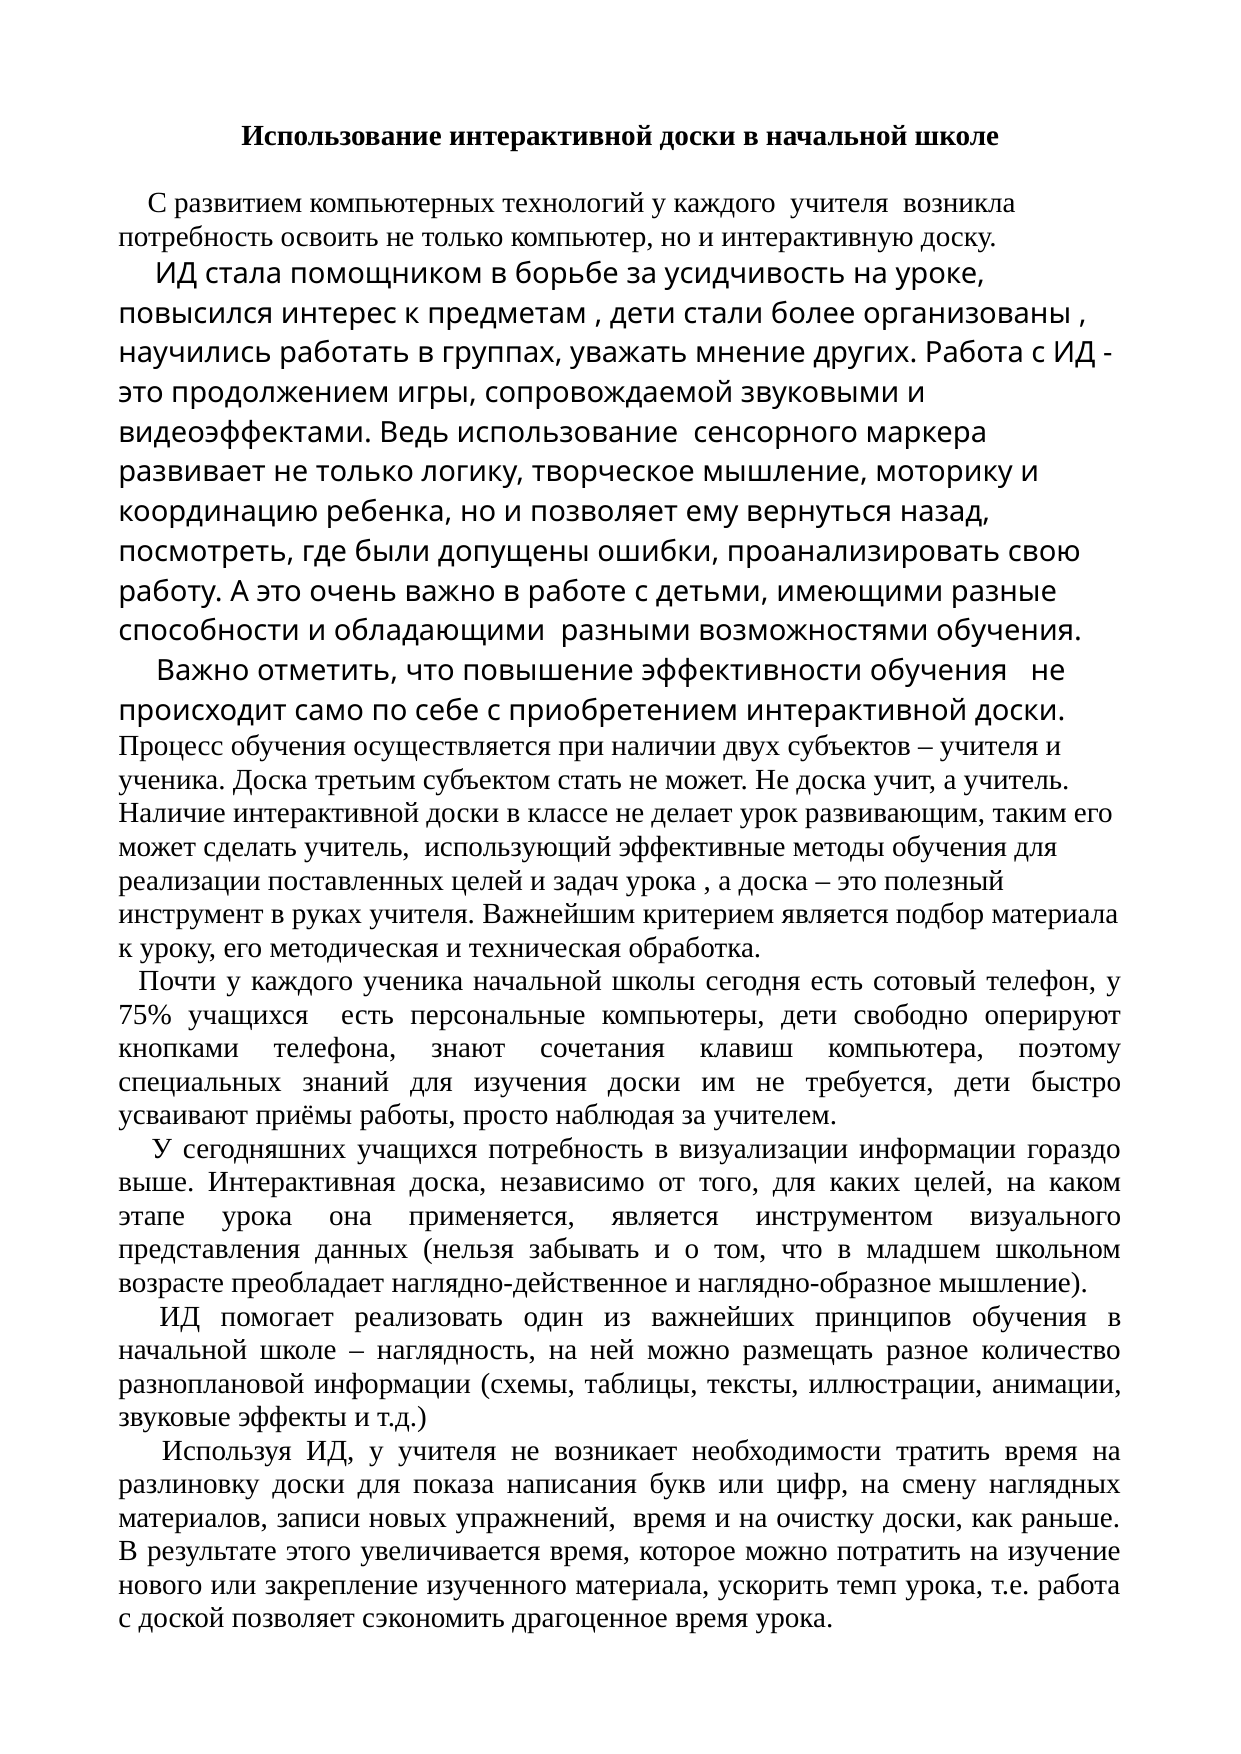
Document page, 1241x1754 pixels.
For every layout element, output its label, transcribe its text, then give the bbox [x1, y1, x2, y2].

text Важно отметить, что повышение эффективности обучения не происходит само по себе с приобретением интерактивной доски. Процесс обучения осуществляется при наличии двух субъектов – учителя и ученика. Доска третьим субъектом стать не может. Не доска учит, а учитель. Наличие интерактивной доски в классе не делает урок развивающим, таким его может сделать учитель, использующий эффективные методы обучения для реализации поставленных целей и задач урока , а доска – это полезный инструмент в руках учителя. Важнейшим критерием является подбор материала к уроку, его методическая и техническая обработка. [118, 649, 1122, 963]
text Используя ИД, у учителя не возникает необходимости тратить время на разлиновку доски для показа написания букв или цифр, на смену наглядных материалов, записи новых упражнений, время и на очистку доски, как раньше. В результате этого увеличивается время, которое можно потратить на изучение нового или закрепление изученного материала, ускорить темп урока, т.е. работа с доской позволяет сэкономить драгоценное время урока. [118, 1433, 1122, 1634]
text ИД помогает реализовать один из важнейших принципов обучения в начальной школе – наглядность, на ней можно размещать разное количество разноплановой информации (схемы, таблицы, тексты, иллюстрации, анимации, звуковые эффекты и т.д.) [118, 1299, 1122, 1433]
text С развитием компьютерных технологий у каждого учителя возникла потребность освоить не только компьютер, но и интерактивную доску. [118, 185, 1122, 252]
text Почти у каждого ученика начальной школы сегодня есть сотовый телефон, у 75% учащихся есть персональные компьютеры, дети свободно оперируют кнопками телефона, знают сочетания клавиш компьютера, поэтому специальных знаний для изучения доски им не требуется, дети быстро усваивают приёмы работы, просто наблюдая за учителем. [118, 963, 1122, 1131]
text Использование интерактивной доски в начальной школе [118, 118, 1122, 152]
text У сегодняшних учащихся потребность в визуализации информации гораздо выше. Интерактивная доска, независимо от того, для каких целей, на каком этапе урока она применяется, является инструментом визуального представления данных (нельзя забывать и о том, что в младшем школьном возрасте преобладает наглядно-действенное и наглядно-образное мышление). [118, 1131, 1122, 1299]
text ИД стала помощником в борьбе за усидчивость на уроке, повысился интерес к предметам , дети стали более организованы , научились работать в группах, уважать мнение других. Работа с ИД - это продолжением игры, сопровождаемой звуковыми и видеоэффектами. Ведь использование сенсорного маркера развивает не только логику, творческое мышление, моторику и координацию ребенка, но и позволяет ему вернуться назад, посмотреть, где были допущены ошибки, проанализировать свою работу. А это очень важно в работе с детьми, имеющими разные способности и обладающими разными возможностями обучения. [118, 252, 1122, 649]
